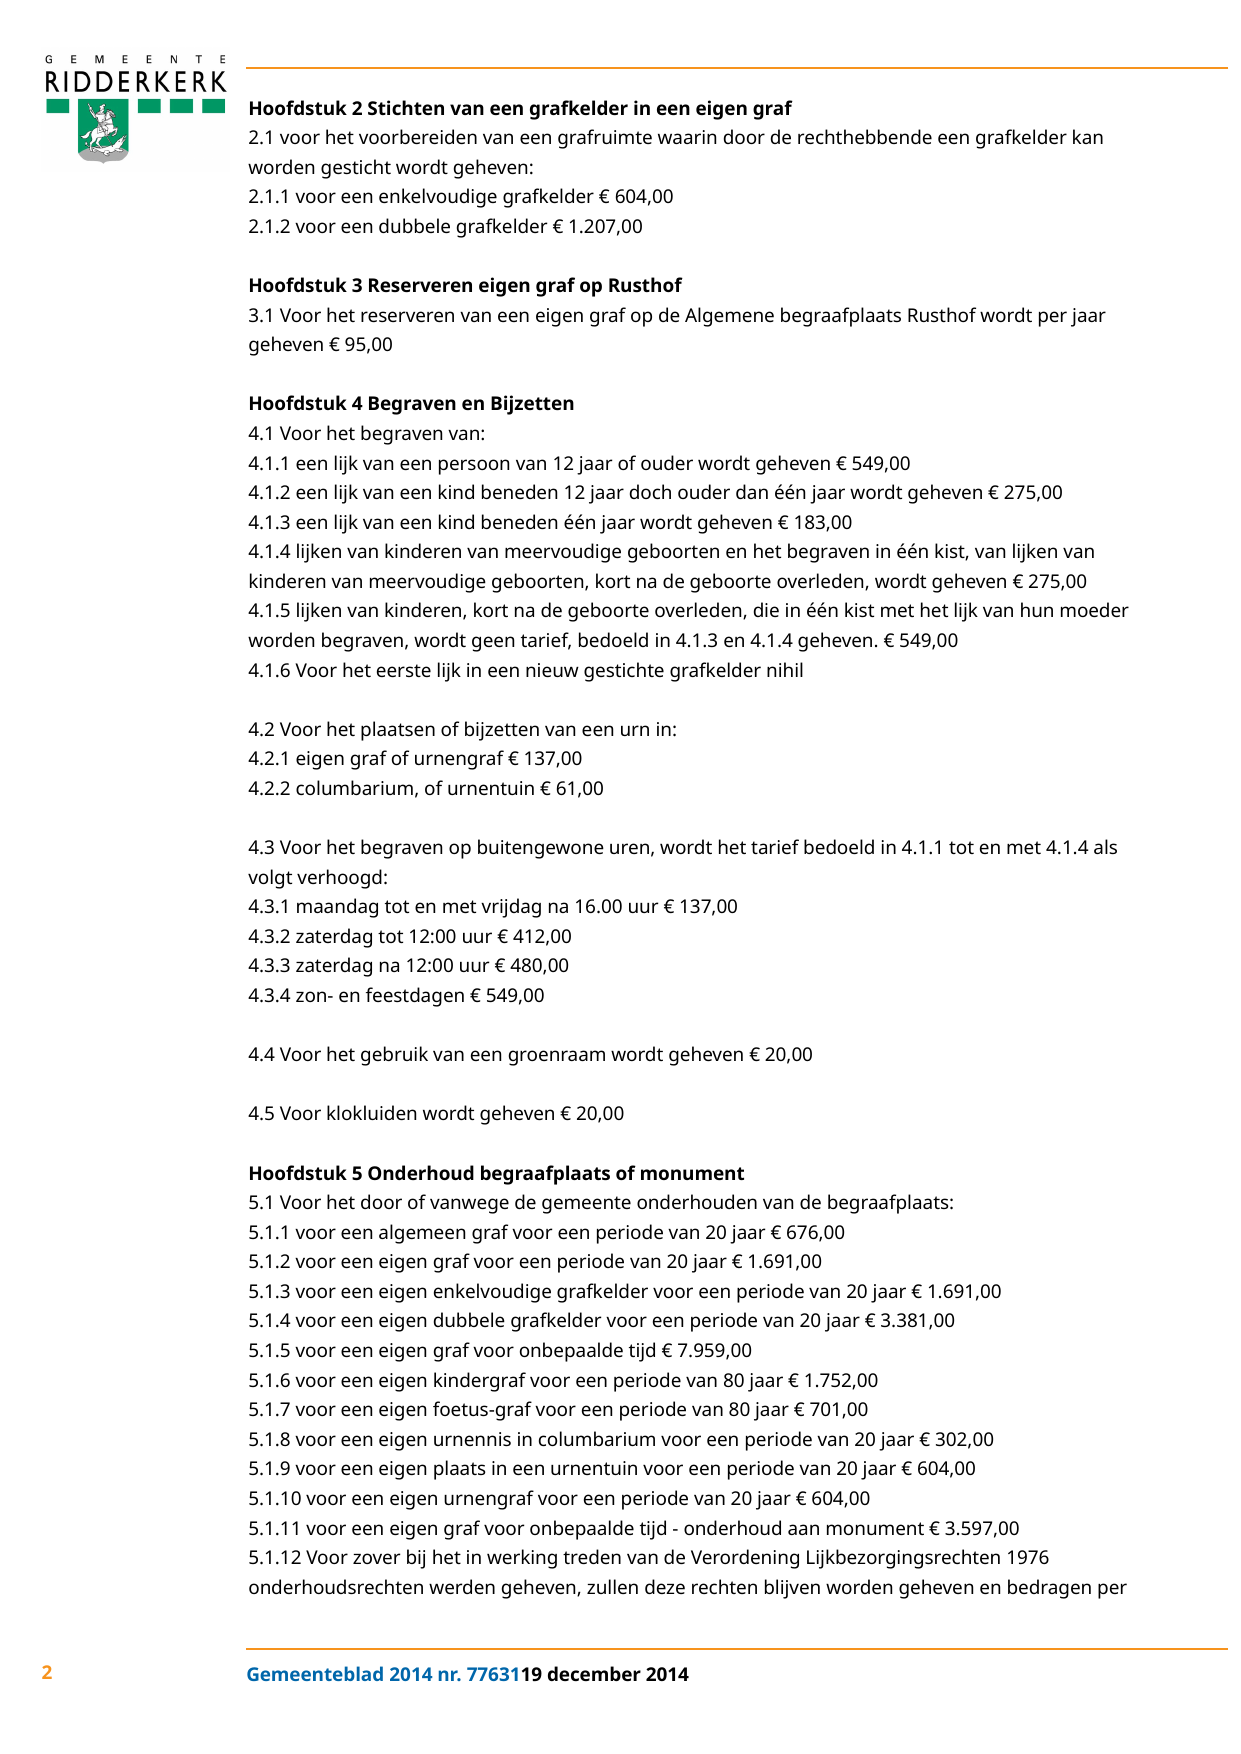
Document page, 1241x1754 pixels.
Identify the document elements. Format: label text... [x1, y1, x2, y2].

text Hoofdstuk 5 Onderhoud begraafplaats of monument [248, 1160, 1152, 1186]
text Hoofdstuk 2 Stichten van een grafkelder in een eigen graf [248, 95, 1152, 121]
text Hoofdstuk 3 Reserveren eigen graf op Rusthof [248, 272, 1152, 298]
text 5.1.5 voor een eigen graf voor onbepaalde tijd € 7.959,00 [248, 1337, 1152, 1363]
text 2.1.1 voor een enkelvoudige grafkelder € 604,00 [248, 183, 1152, 209]
text 3.1 Voor het reserveren van een eigen graf op de Algemene begraafplaats Rusthof wordt per jaar geheven € 95,00 [248, 302, 1152, 357]
text 4.2.2 columbarium, of urnentuin € 61,00 [248, 775, 1152, 801]
text 2.1 voor het voorbereiden van een grafruimte waarin door de rechthebbende een grafkelder kan worden gesticht wordt geheven: [248, 124, 1152, 180]
text 4.3.2 zaterdag tot 12:00 uur € 412,00 [248, 923, 1152, 949]
picture [41, 47, 231, 172]
text 5.1 Voor het door of vanwege de gemeente onderhouden van de begraafplaats: [248, 1189, 1152, 1215]
text 4.1.1 een lijk van een persoon van 12 jaar of ouder wordt geheven € 549,00 [248, 450, 1152, 476]
text 5.1.7 voor een eigen foetus-graf voor een periode van 80 jaar € 701,00 [248, 1396, 1152, 1422]
text 4.1 Voor het begraven van: [248, 420, 1152, 446]
text 4.1.5 lijken van kinderen, kort na de geboorte overleden, die in één kist met het lijk van hun moeder worden begraven, wordt geen tarief, bedoeld in 4.1.3 en 4.1.4 geheven. € 549,00 [248, 598, 1152, 653]
text 4.3 Voor het begraven op buitengewone uren, wordt het tarief bedoeld in 4.1.1 tot en met 4.1.4 als volgt verhoogd: [248, 834, 1152, 890]
text 2.1.2 voor een dubbele grafkelder € 1.207,00 [248, 213, 1152, 239]
text 5.1.11 voor een eigen graf voor onbepaalde tijd - onderhoud aan monument € 3.597,00 [248, 1515, 1152, 1541]
text 4.1.2 een lijk van een kind beneden 12 jaar doch ouder dan één jaar wordt geheven € 275,00 [248, 479, 1152, 505]
text 4.1.6 Voor het eerste lijk in een nieuw gestichte grafkelder nihil [248, 657, 1152, 683]
text 4.3.4 zon- en feestdagen € 549,00 [248, 982, 1152, 1008]
text 4.3.3 zaterdag na 12:00 uur € 480,00 [248, 953, 1152, 978]
text 4.5 Voor klokluiden wordt geheven € 20,00 [248, 1101, 1152, 1126]
text 5.1.12 Voor zover bij het in werking treden van de Verordening Lijkbezorgingsrechten 1976 onderhoudsrechten werden geheven, zullen deze rechten blijven worden geheven en bedragen per [248, 1544, 1152, 1600]
text 5.1.9 voor een eigen plaats in een urnentuin voor een periode van 20 jaar € 604,00 [248, 1456, 1152, 1481]
text 5.1.2 voor een eigen graf voor een periode van 20 jaar € 1.691,00 [248, 1248, 1152, 1274]
text Hoofdstuk 4 Begraven en Bijzetten [248, 391, 1152, 416]
text 5.1.4 voor een eigen dubbele grafkelder voor een periode van 20 jaar € 3.381,00 [248, 1308, 1152, 1333]
text 4.1.3 een lijk van een kind beneden één jaar wordt geheven € 183,00 [248, 509, 1152, 535]
text 5.1.10 voor een eigen urnengraf voor een periode van 20 jaar € 604,00 [248, 1485, 1152, 1511]
text 4.2 Voor het plaatsen of bijzetten van een urn in: [248, 716, 1152, 742]
text 4.4 Voor het gebruik van een groenraam wordt geheven € 20,00 [248, 1041, 1152, 1067]
text 5.1.6 voor een eigen kindergraf voor een periode van 80 jaar € 1.752,00 [248, 1367, 1152, 1393]
text 4.3.1 maandag tot en met vrijdag na 16.00 uur € 137,00 [248, 893, 1152, 919]
text 5.1.8 voor een eigen urnennis in columbarium voor een periode van 20 jaar € 302,00 [248, 1426, 1152, 1452]
text 4.2.1 eigen graf of urnengraf € 137,00 [248, 746, 1152, 771]
text 5.1.1 voor een algemeen graf voor een periode van 20 jaar € 676,00 [248, 1219, 1152, 1245]
text 4.1.4 lijken van kinderen van meervoudige geboorten en het begraven in één kist, van lijken van kinderen van meervoudige geboorten, kort na de geboorte overleden, wordt geheven € 275,00 [248, 538, 1152, 594]
text 5.1.3 voor een eigen enkelvoudige grafkelder voor een periode van 20 jaar € 1.691,00 [248, 1278, 1152, 1304]
